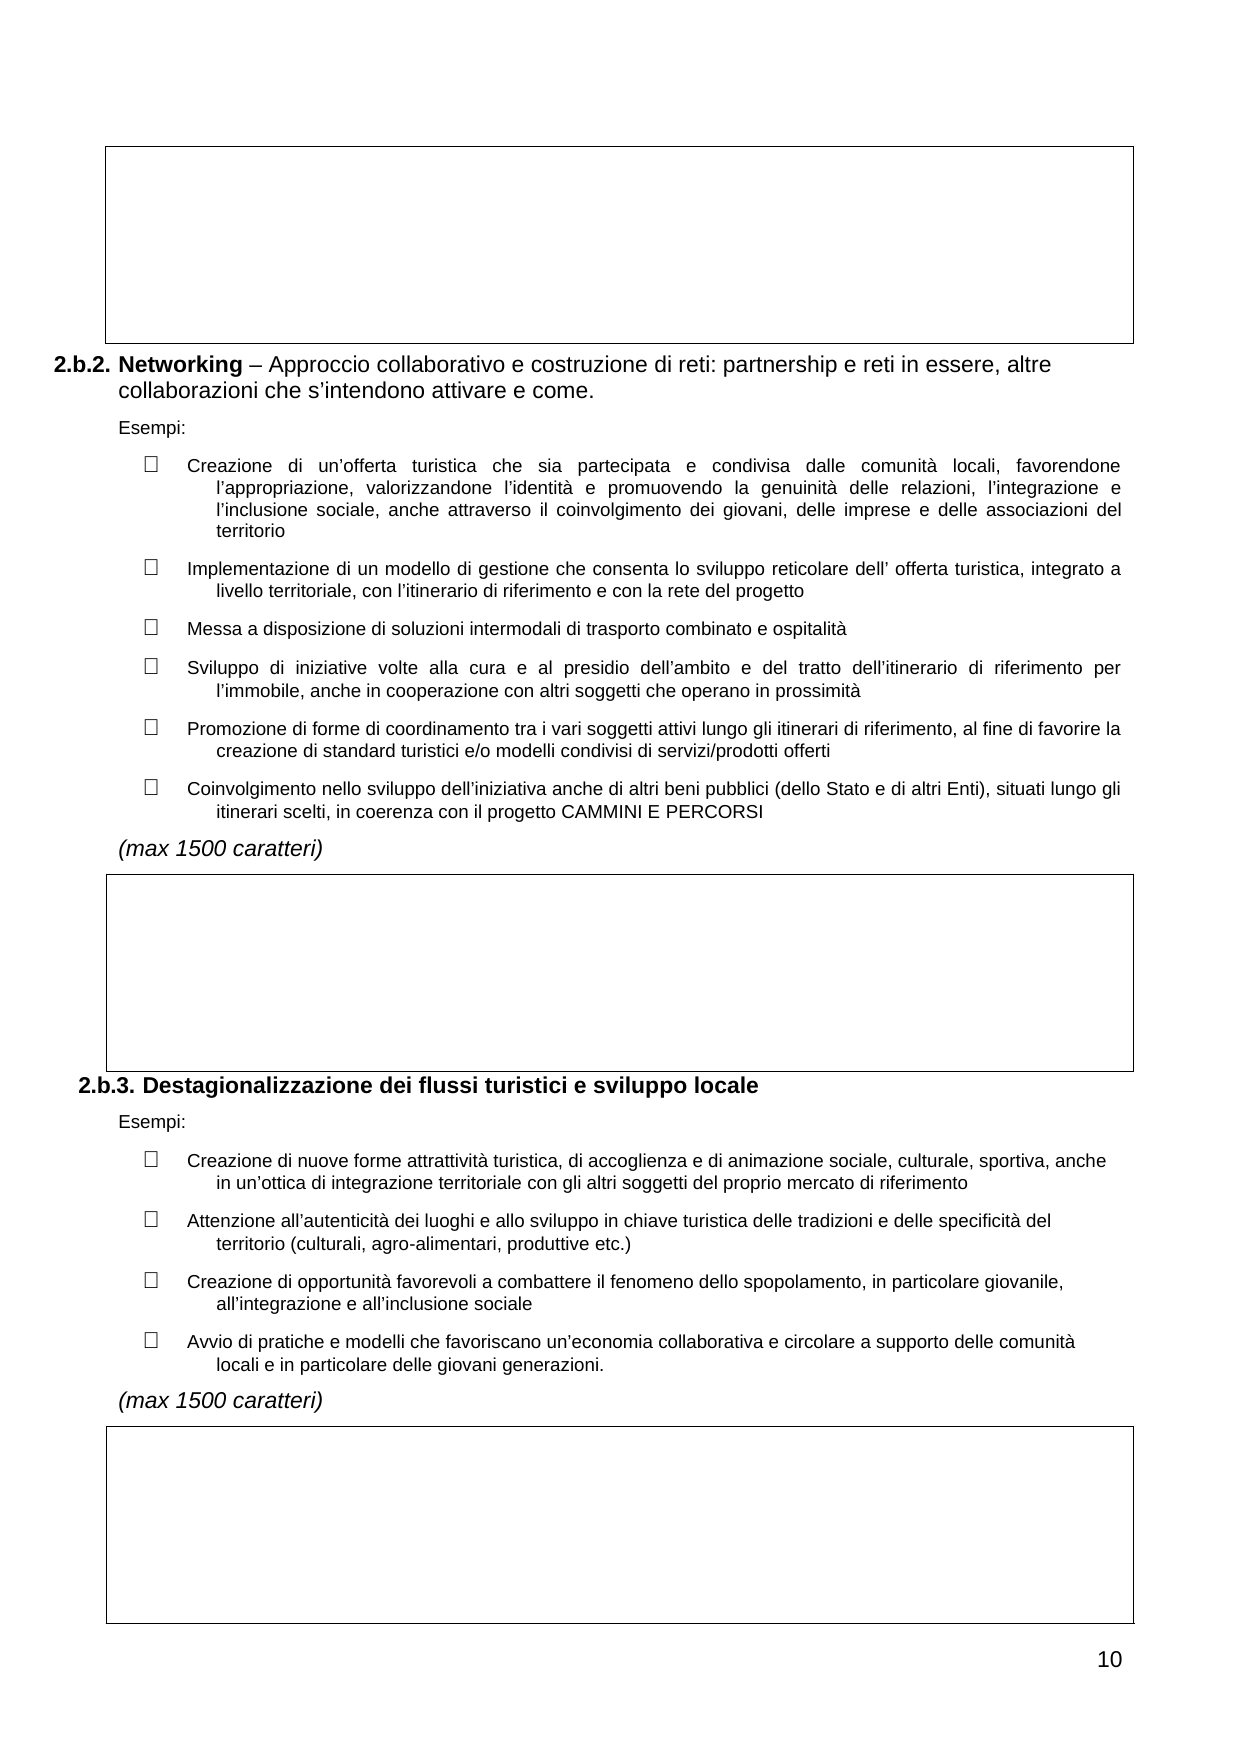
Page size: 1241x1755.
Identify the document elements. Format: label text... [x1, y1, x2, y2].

list Coinvolgimento nello sviluppo dell’iniziativa anche di altri beni pubblici (dello Stato e di altri Enti), situati lungo gli itinerari scelti, in coerenza con il progetto CAMMINI E PERCORSI [142, 774, 1122, 822]
text Esempi: [118, 417, 1124, 438]
list Destagionalizzazione dei flussi turistici e sviluppo locale [118, 869, 1147, 1098]
list Networking – Approccio collaborativo e costruzione di reti: partnership e reti in essere, altre collaborazioni che s’intendono attivare e come. [94, 351, 1123, 404]
list Messa a disposizione di soluzioni intermodali di trasporto combinato e ospitalità [142, 614, 1147, 641]
list Creazione di un’offerta turistica che sia partecipata e condivisa dalle comunità locali, favorendone l’appropriazione, valorizzandone l’identità e promuovendo la genuinità delle relazioni, l’integrazione e l’inclusione sociale, anche attraverso il coinvolgimento dei giovani, delle imprese e delle associazioni del territorio [142, 451, 1121, 542]
list Sviluppo di iniziative volte alla cura e al presidio dell’ambito e del tratto dell’itinerario di riferimento per l’immobile, anche in cooperazione con altri soggetti che operano in prossimità [142, 653, 1121, 701]
text Esempi: [118, 1111, 1124, 1133]
list Implementazione di un modello di gestione che consenta lo sviluppo reticolare dell’ offerta turistica, integrato a livello territoriale, con l’itinerario di riferimento e con la rete del progetto [142, 554, 1121, 602]
list Avvio di pratiche e modelli che favoriscano un’economia collaborativa e circolare a supporto delle comunità locali e in particolare delle giovani generazioni. [142, 1327, 1123, 1375]
list Creazione di opportunità favorevoli a combattere il fenomeno dello spopolamento, in particolare giovanile, all’integrazione e all’inclusione sociale [142, 1267, 1122, 1314]
text (max 1500 caratteri) [118, 1387, 1124, 1414]
list Attenzione all’autenticità dei luoghi e allo sviluppo in chiave turistica delle tradizioni e delle specificità del territorio (culturali, agro-alimentari, produttive etc.) [142, 1206, 1122, 1254]
list Promozione di forme di coordinamento tra i vari soggetti attivi lungo gli itinerari di riferimento, al fine di favorire la creazione di standard turistici e/o modelli condivisi di servizi/prodotti offerti [142, 714, 1122, 762]
text (max 1500 caratteri) [118, 834, 1124, 861]
list Creazione di nuove forme attrattività turistica, di accoglienza e di animazione sociale, culturale, sportiva, anche in un’ottica di integrazione territoriale con gli altri soggetti del proprio mercato di riferimento [142, 1146, 1122, 1193]
